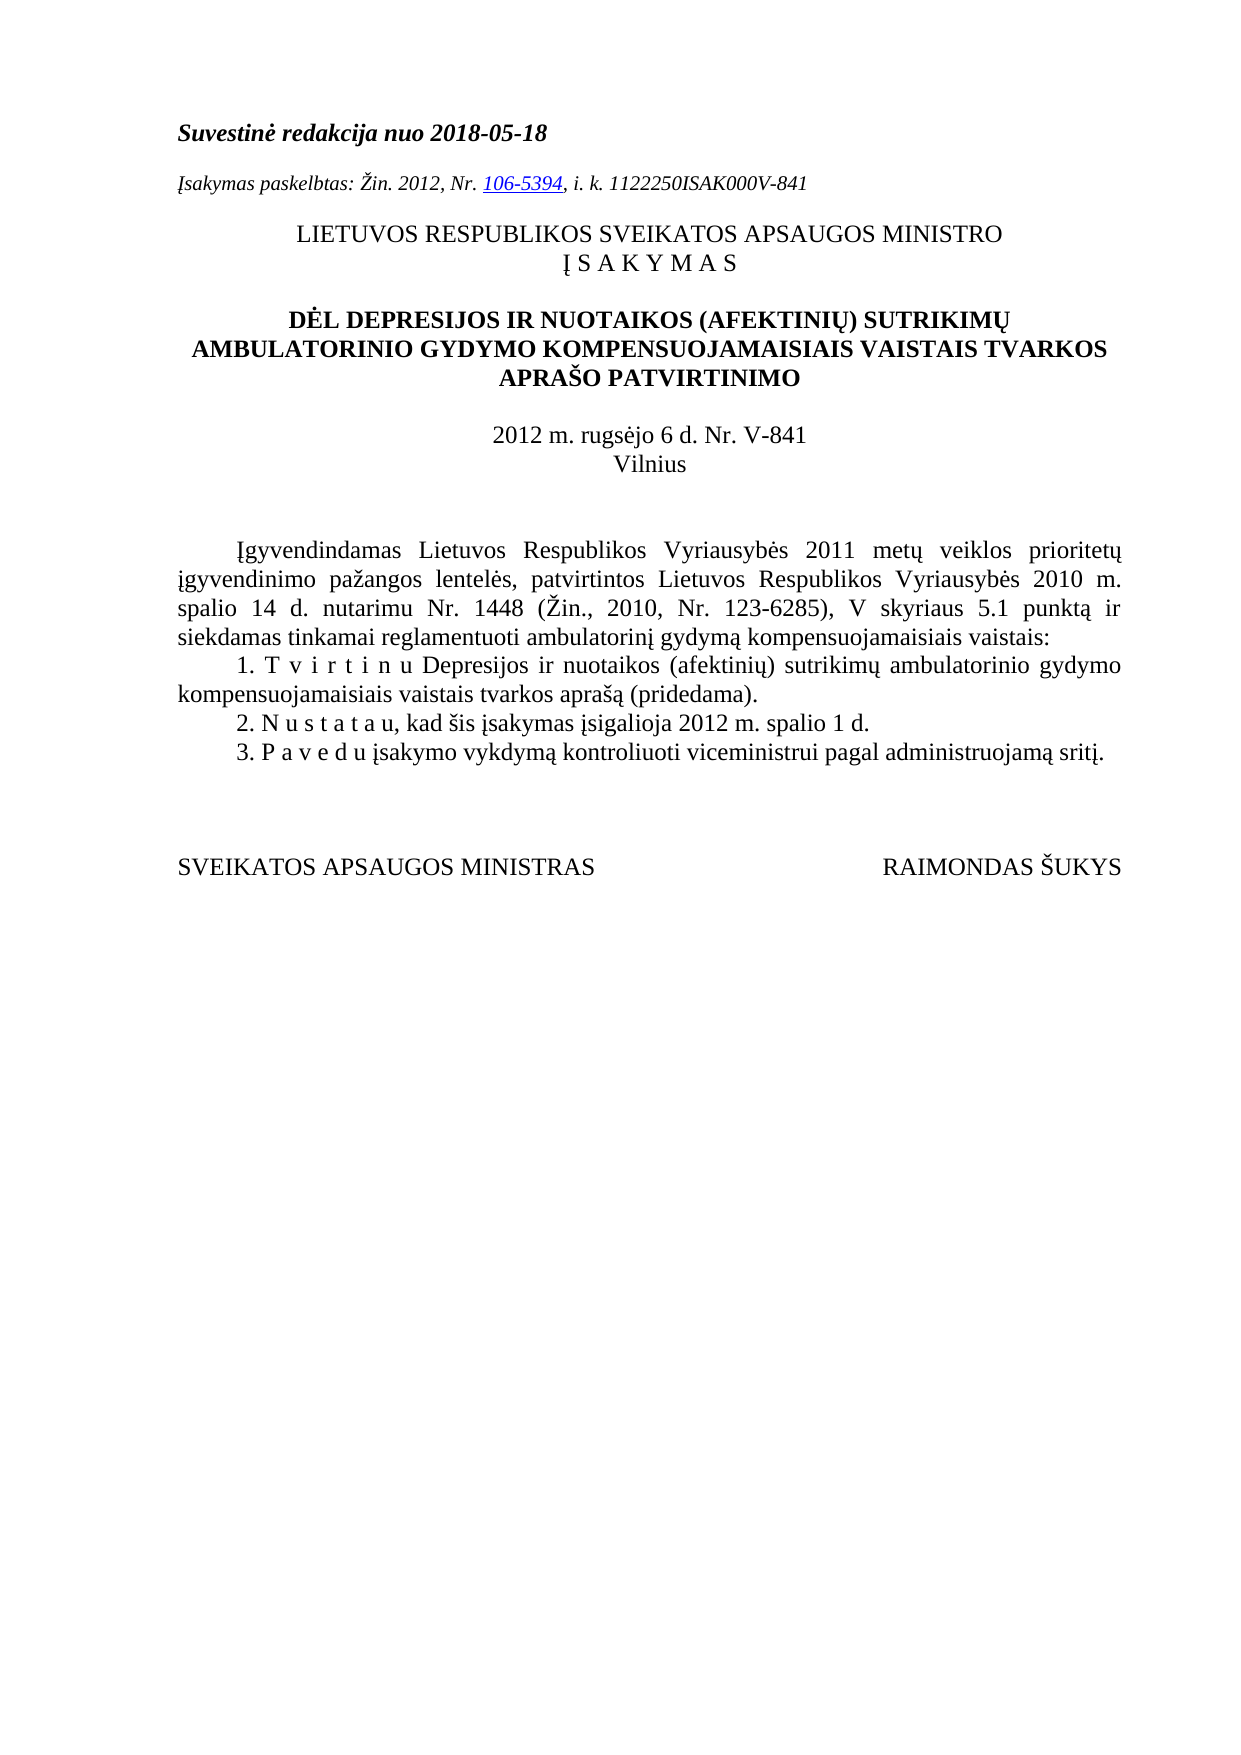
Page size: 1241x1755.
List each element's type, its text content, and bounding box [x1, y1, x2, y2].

text Vilnius [177, 449, 1122, 478]
text DĖL DEPRESIJOS IR NUOTAIKOS (AFEKTINIŲ) SUTRIKIMŲ AMBULATORINIO GYDYMO KOMPENSUOJAMAISIAIS VAISTAIS TVARKOS APRAŠO PATVIRTINIMO [177, 305, 1122, 392]
text 2. N u s t a t a u, kad šis įsakymas įsigalioja 2012 m. spalio 1 d. [177, 708, 1122, 737]
text LIETUVOS RESPUBLIKOS SVEIKATOS APSAUGOS MINISTRO [177, 219, 1122, 248]
text Suvestinė redakcija nuo 2018-05-18 [177, 118, 1122, 147]
text 2012 m. rugsėjo 6 d. Nr. V-841 [177, 420, 1122, 449]
text 1. T v i r t i n u Depresijos ir nuotaikos (afektinių) sutrikimų ambulatorinio gydymo kompensuojamaisiais vaistais tvarkos aprašą (pridedama). [177, 650, 1122, 708]
text Įgyvendindamas Lietuvos Respublikos Vyriausybės 2011 metų veiklos prioritetų įgyvendinimo pažangos lentelės, patvirtintos Lietuvos Respublikos Vyriausybės 2010 m. spalio 14 d. nutarimu Nr. 1448 (Žin., 2010, Nr. 123-6285), V skyriaus 5.1 punktą ir siekdamas tinkamai reglamentuoti ambulatorinį gydymą kompensuojamaisiais vaistais: [177, 535, 1122, 650]
text Įsakymas paskelbtas: Žin. 2012, Nr. 106-5394, i. k. 1122250ISAK000V-841 [177, 171, 1122, 195]
text Į S A K Y M A S [177, 248, 1122, 277]
text SVEIKATOS APSAUGOS MINISTRAS RAIMONDAS ŠUKYS [177, 852, 1122, 880]
text 3. P a v e d u įsakymo vykdymą kontroliuoti viceministrui pagal administruojamą sritį. [177, 737, 1122, 765]
